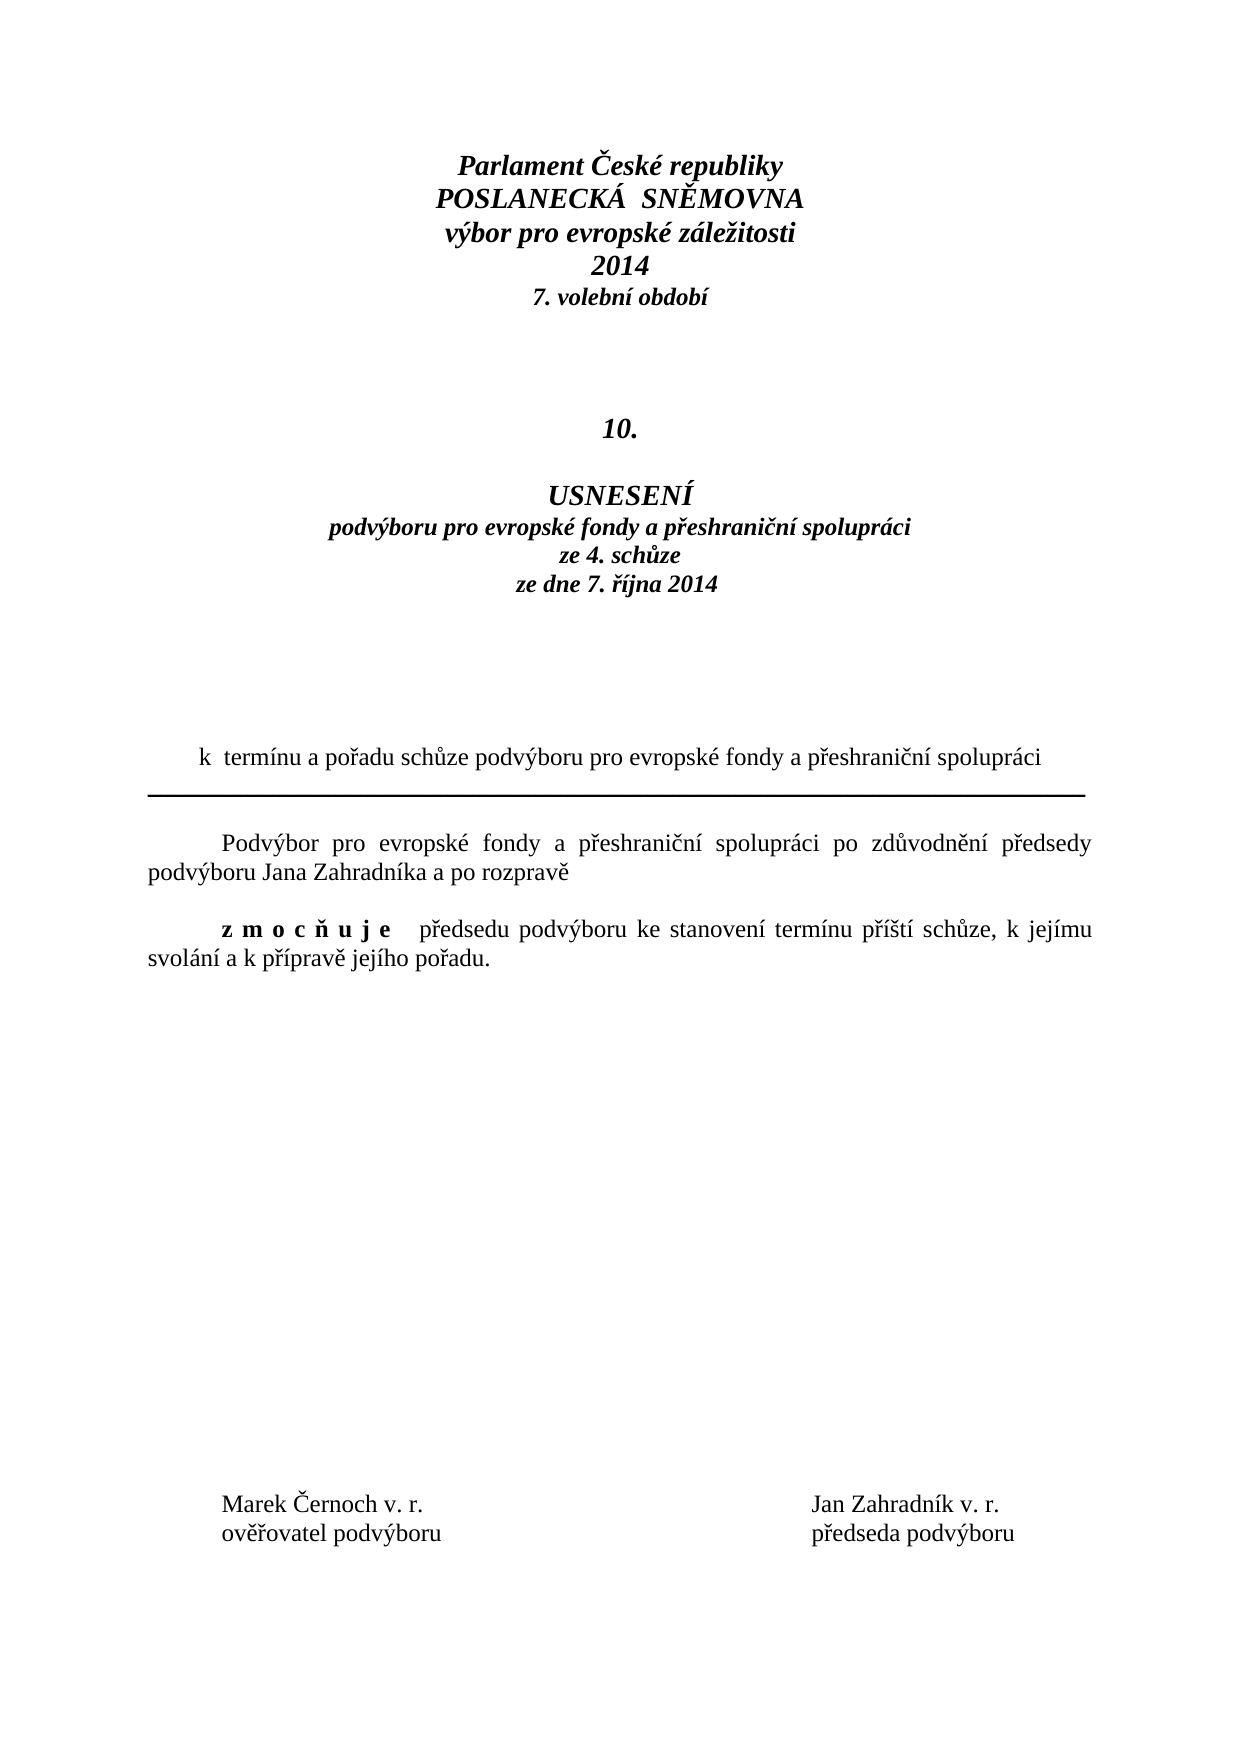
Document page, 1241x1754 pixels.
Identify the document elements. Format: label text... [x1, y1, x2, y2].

text USNESENÍ [148, 478, 1092, 512]
text 10. [148, 411, 1092, 445]
text podvýboru pro evropské fondy a přeshraniční spolupráci [148, 512, 1092, 541]
text ze 4. schůze [148, 541, 1092, 569]
subtitle Parlament České republiky [148, 148, 1092, 181]
text ___________________________________________________________________________ [148, 771, 1092, 799]
text ze dne 7. října 2014 [148, 569, 1092, 598]
text z m o c ň u j e předsedu podvýboru ke stanovení termínu příští schůze, k jejímu svolání a k přípravě jejího pořadu. [148, 914, 1092, 972]
text výbor pro evropské záležitosti [148, 215, 1092, 248]
text 7. volební období [148, 282, 1092, 311]
text 2014 [148, 248, 1092, 282]
text POSLANECKÁ SNĚMOVNA [148, 181, 1092, 215]
text k termínu a pořadu schůze podvýboru pro evropské fondy a přeshraniční spolupráci [148, 742, 1092, 771]
text ověřovatel podvýboru předseda podvýboru [148, 1518, 1092, 1547]
text Marek Černoch v. r. Jan Zahradník v. r. [148, 1432, 1092, 1518]
text Podvýbor pro evropské fondy a přeshraniční spolupráci po zdůvodnění předsedy podvýboru Jana Zahradníka a po rozpravě [148, 828, 1092, 886]
